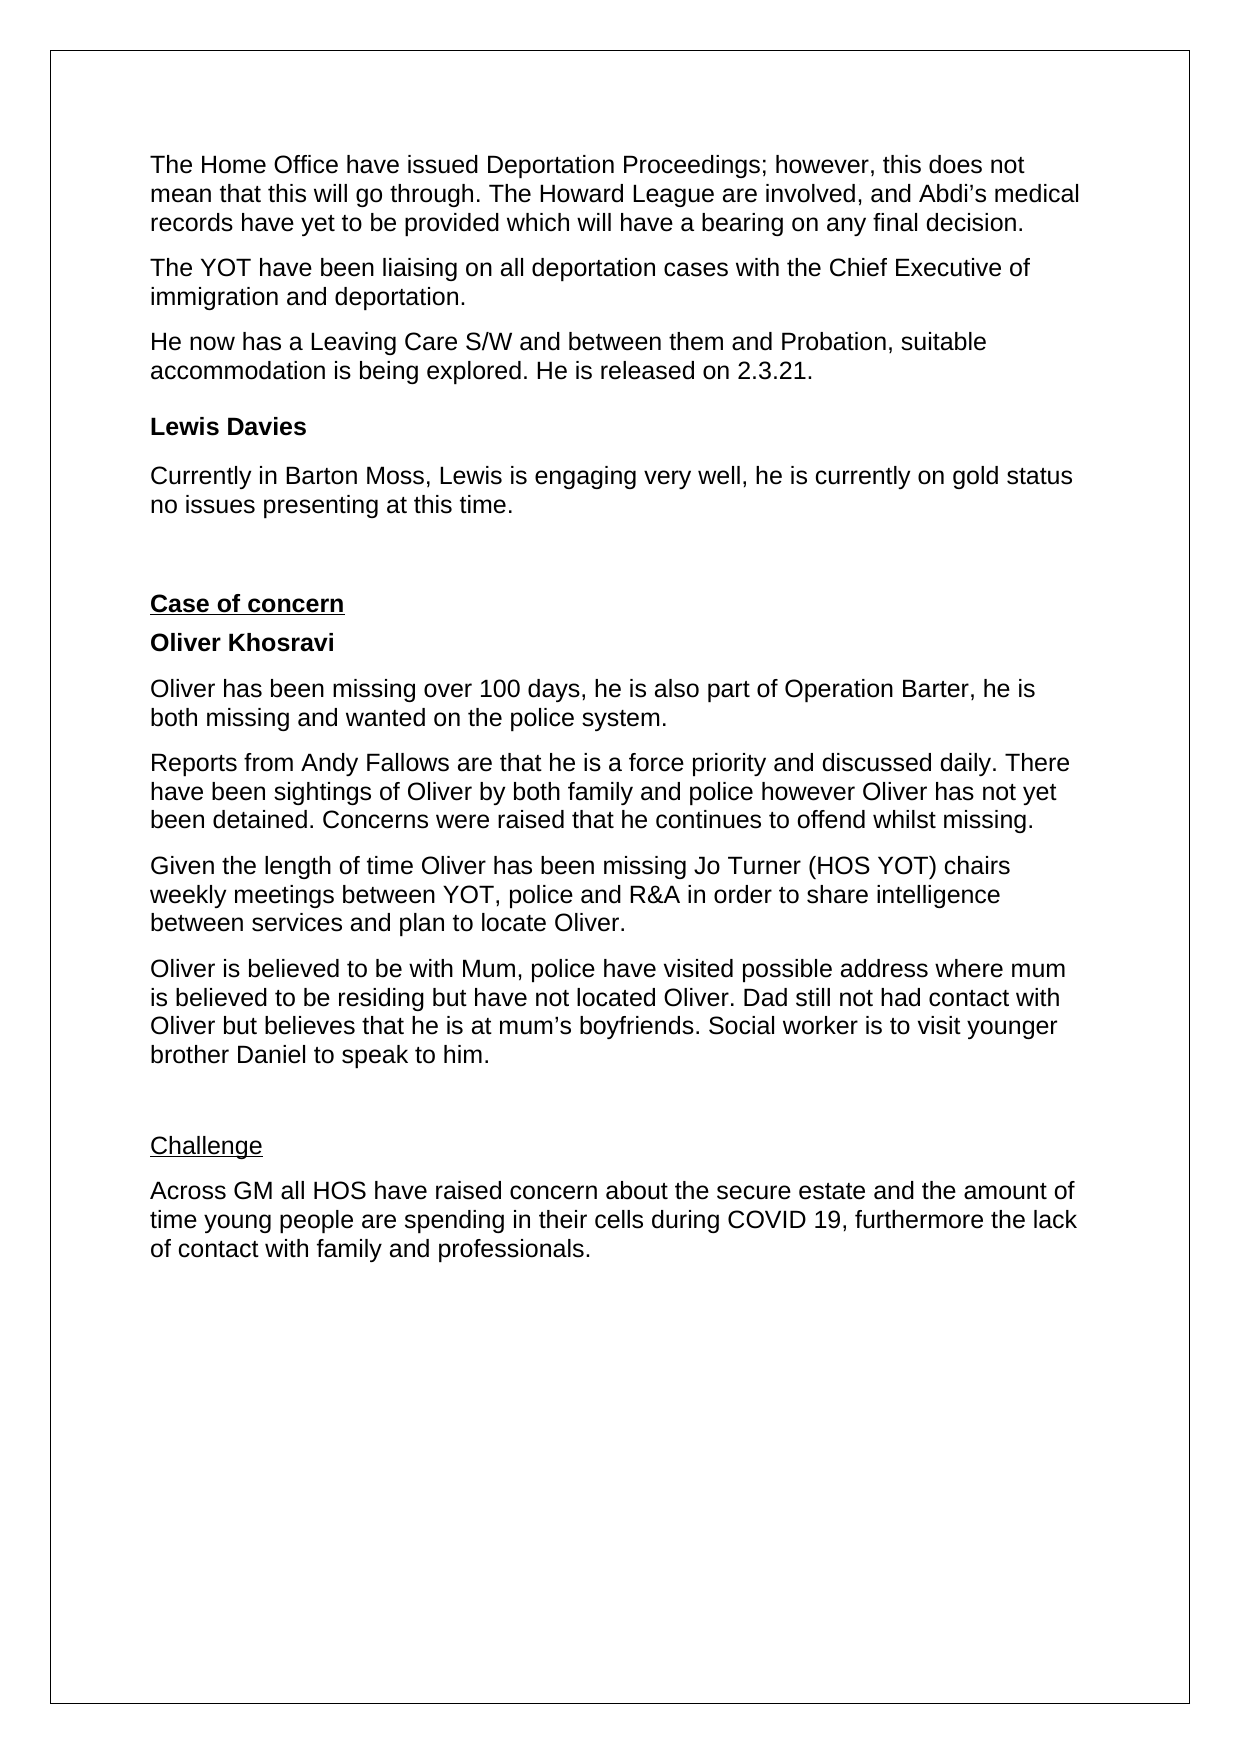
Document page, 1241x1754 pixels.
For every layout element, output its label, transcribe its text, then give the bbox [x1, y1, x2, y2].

text Oliver Khosravi [150, 628, 1090, 657]
text Challenge [150, 1131, 1090, 1159]
text The YOT have been liaising on all deportation cases with the Chief Executive of immigration and deportation. [150, 253, 1090, 310]
text He now has a Leaving Care S/W and between them and Probation, suitable accommodation is being explored. He is released on 2.3.21. [150, 327, 1090, 384]
text Given the length of time Oliver has been missing Jo Turner (HOS YOT) chairs weekly meetings between YOT, police and R&A in order to share intelligence between services and plan to locate Oliver. [150, 851, 1090, 937]
text Oliver has been missing over 100 days, he is also part of Operation Barter, he is both missing and wanted on the police system. [150, 674, 1090, 731]
text Currently in Barton Moss, Lewis is engaging very well, he is currently on gold status no issues presenting at this time. [150, 461, 1090, 519]
text Lewis Davies [150, 412, 1090, 440]
text Across GM all HOS have raised concern about the secure estate and the amount of time young people are spending in their cells during COVID 19, furthermore the lack of contact with family and professionals. [150, 1176, 1090, 1262]
text The Home Office have issued Deportation Proceedings; however, this does not mean that this will go through. The Howard League are involved, and Abdi’s medical records have yet to be provided which will have a bearing on any final decision. [150, 150, 1090, 236]
text Reports from Andy Fallows are that he is a force priority and discussed daily. There have been sightings of Oliver by both family and police however Oliver has not yet been detained. Concerns were raised that he continues to offend whilst missing. [150, 748, 1090, 834]
text Case of concern [150, 589, 1090, 618]
text Oliver is believed to be with Mum, police have visited possible address where mum is believed to be residing but have not located Oliver. Dad still not had contact with Oliver but believes that he is at mum’s boyfriends. Social worker is to visit younger brother Daniel to speak to him. [150, 954, 1090, 1069]
